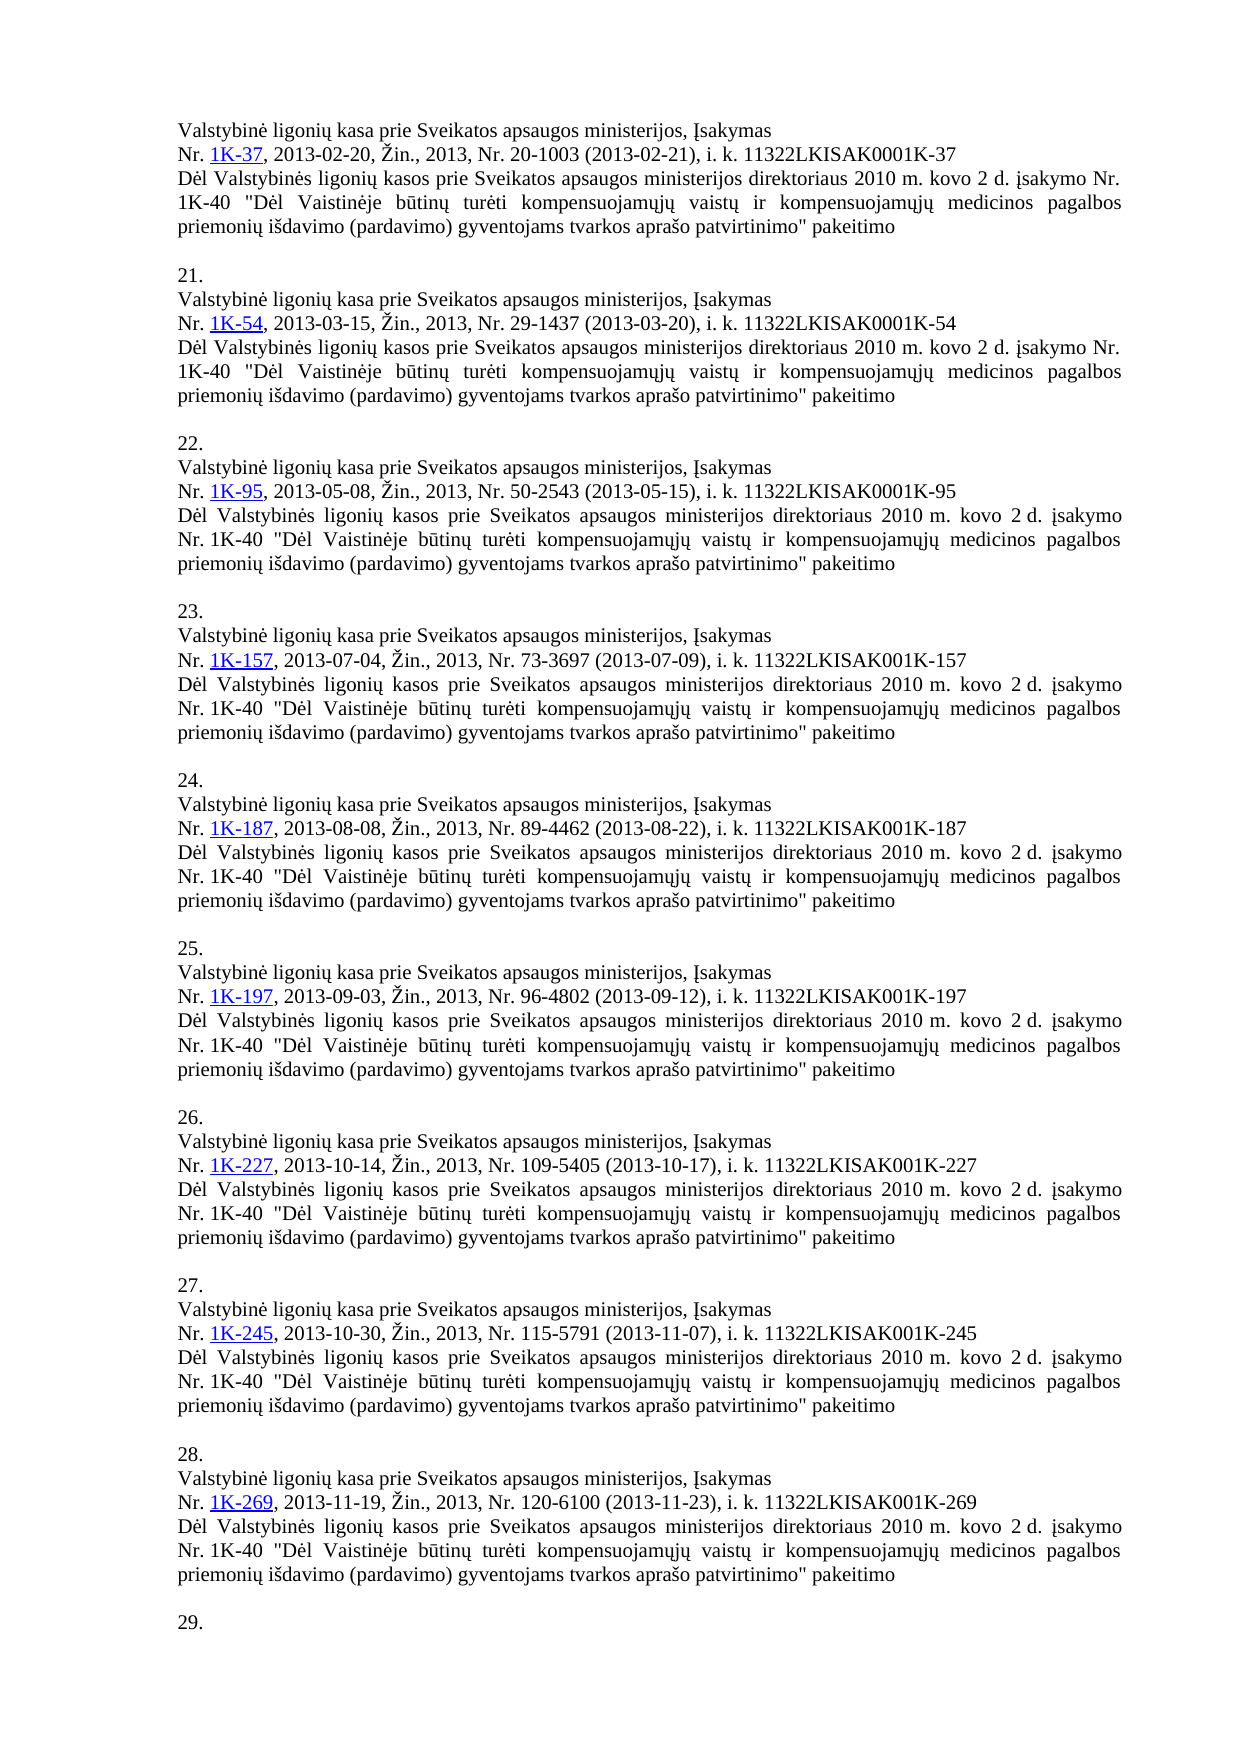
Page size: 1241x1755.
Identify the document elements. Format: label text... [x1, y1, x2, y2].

text 21. [177, 262, 1122, 287]
text Dėl Valstybinės ligonių kasos prie Sveikatos apsaugos ministerijos direktoriaus 2010 m. kovo 2 d. įsakymo Nr. 1K-40 "Dėl Vaistinėje būtinų turėti kompensuojamųjų vaistų ir kompensuojamųjų medicinos pagalbos priemonių išdavimo (pardavimo) gyventojams tvarkos aprašo patvirtinimo" pakeitimo [177, 166, 1122, 238]
text Dėl Valstybinės ligonių kasos prie Sveikatos apsaugos ministerijos direktoriaus 2010 m. kovo 2 d. įsakymo Nr. 1K-40 "Dėl Vaistinėje būtinų turėti kompensuojamųjų vaistų ir kompensuojamųjų medicinos pagalbos priemonių išdavimo (pardavimo) gyventojams tvarkos aprašo patvirtinimo" pakeitimo [177, 503, 1122, 575]
text Valstybinė ligonių kasa prie Sveikatos apsaugos ministerijos, Įsakymas [177, 1297, 1122, 1321]
text Nr. 1K-95, 2013-05-08, Žin., 2013, Nr. 50-2543 (2013-05-15), i. k. 11322LKISAK0001K-95 [177, 479, 1122, 503]
text Nr. 1K-157, 2013-07-04, Žin., 2013, Nr. 73-3697 (2013-07-09), i. k. 11322LKISAK001K-157 [177, 647, 1122, 672]
text Valstybinė ligonių kasa prie Sveikatos apsaugos ministerijos, Įsakymas [177, 455, 1122, 479]
text Valstybinė ligonių kasa prie Sveikatos apsaugos ministerijos, Įsakymas [177, 287, 1122, 311]
text Dėl Valstybinės ligonių kasos prie Sveikatos apsaugos ministerijos direktoriaus 2010 m. kovo 2 d. įsakymo Nr. 1K-40 "Dėl Vaistinėje būtinų turėti kompensuojamųjų vaistų ir kompensuojamųjų medicinos pagalbos priemonių išdavimo (pardavimo) gyventojams tvarkos aprašo patvirtinimo" pakeitimo [177, 1345, 1122, 1417]
text 28. [177, 1442, 1122, 1466]
text Nr. 1K-227, 2013-10-14, Žin., 2013, Nr. 109-5405 (2013-10-17), i. k. 11322LKISAK001K-227 [177, 1153, 1122, 1177]
text Nr. 1K-245, 2013-10-30, Žin., 2013, Nr. 115-5791 (2013-11-07), i. k. 11322LKISAK001K-245 [177, 1321, 1122, 1345]
text Nr. 1K-187, 2013-08-08, Žin., 2013, Nr. 89-4462 (2013-08-22), i. k. 11322LKISAK001K-187 [177, 816, 1122, 840]
text 29. [177, 1610, 1122, 1634]
text Dėl Valstybinės ligonių kasos prie Sveikatos apsaugos ministerijos direktoriaus 2010 m. kovo 2 d. įsakymo Nr. 1K-40 "Dėl Vaistinėje būtinų turėti kompensuojamųjų vaistų ir kompensuojamųjų medicinos pagalbos priemonių išdavimo (pardavimo) gyventojams tvarkos aprašo patvirtinimo" pakeitimo [177, 1514, 1122, 1586]
text Valstybinė ligonių kasa prie Sveikatos apsaugos ministerijos, Įsakymas [177, 960, 1122, 984]
text 22. [177, 431, 1122, 455]
text 27. [177, 1273, 1122, 1297]
text Valstybinė ligonių kasa prie Sveikatos apsaugos ministerijos, Įsakymas [177, 118, 1122, 142]
text Dėl Valstybinės ligonių kasos prie Sveikatos apsaugos ministerijos direktoriaus 2010 m. kovo 2 d. įsakymo Nr. 1K-40 "Dėl Vaistinėje būtinų turėti kompensuojamųjų vaistų ir kompensuojamųjų medicinos pagalbos priemonių išdavimo (pardavimo) gyventojams tvarkos aprašo patvirtinimo" pakeitimo [177, 1008, 1122, 1081]
text Nr. 1K-269, 2013-11-19, Žin., 2013, Nr. 120-6100 (2013-11-23), i. k. 11322LKISAK001K-269 [177, 1490, 1122, 1514]
text 24. [177, 768, 1122, 792]
text Dėl Valstybinės ligonių kasos prie Sveikatos apsaugos ministerijos direktoriaus 2010 m. kovo 2 d. įsakymo Nr. 1K-40 "Dėl Vaistinėje būtinų turėti kompensuojamųjų vaistų ir kompensuojamųjų medicinos pagalbos priemonių išdavimo (pardavimo) gyventojams tvarkos aprašo patvirtinimo" pakeitimo [177, 335, 1122, 407]
text 23. [177, 599, 1122, 623]
text Dėl Valstybinės ligonių kasos prie Sveikatos apsaugos ministerijos direktoriaus 2010 m. kovo 2 d. įsakymo Nr. 1K-40 "Dėl Vaistinėje būtinų turėti kompensuojamųjų vaistų ir kompensuojamųjų medicinos pagalbos priemonių išdavimo (pardavimo) gyventojams tvarkos aprašo patvirtinimo" pakeitimo [177, 672, 1122, 744]
text Dėl Valstybinės ligonių kasos prie Sveikatos apsaugos ministerijos direktoriaus 2010 m. kovo 2 d. įsakymo Nr. 1K-40 "Dėl Vaistinėje būtinų turėti kompensuojamųjų vaistų ir kompensuojamųjų medicinos pagalbos priemonių išdavimo (pardavimo) gyventojams tvarkos aprašo patvirtinimo" pakeitimo [177, 1177, 1122, 1249]
text 26. [177, 1105, 1122, 1129]
text Valstybinė ligonių kasa prie Sveikatos apsaugos ministerijos, Įsakymas [177, 1129, 1122, 1153]
text Valstybinė ligonių kasa prie Sveikatos apsaugos ministerijos, Įsakymas [177, 623, 1122, 647]
text Nr. 1K-54, 2013-03-15, Žin., 2013, Nr. 29-1437 (2013-03-20), i. k. 11322LKISAK0001K-54 [177, 311, 1122, 335]
text 25. [177, 936, 1122, 960]
text Dėl Valstybinės ligonių kasos prie Sveikatos apsaugos ministerijos direktoriaus 2010 m. kovo 2 d. įsakymo Nr. 1K-40 "Dėl Vaistinėje būtinų turėti kompensuojamųjų vaistų ir kompensuojamųjų medicinos pagalbos priemonių išdavimo (pardavimo) gyventojams tvarkos aprašo patvirtinimo" pakeitimo [177, 840, 1122, 912]
text Valstybinė ligonių kasa prie Sveikatos apsaugos ministerijos, Įsakymas [177, 792, 1122, 816]
text Valstybinė ligonių kasa prie Sveikatos apsaugos ministerijos, Įsakymas [177, 1466, 1122, 1490]
text Nr. 1K-37, 2013-02-20, Žin., 2013, Nr. 20-1003 (2013-02-21), i. k. 11322LKISAK0001K-37 [177, 142, 1122, 166]
text Nr. 1K-197, 2013-09-03, Žin., 2013, Nr. 96-4802 (2013-09-12), i. k. 11322LKISAK001K-197 [177, 984, 1122, 1008]
